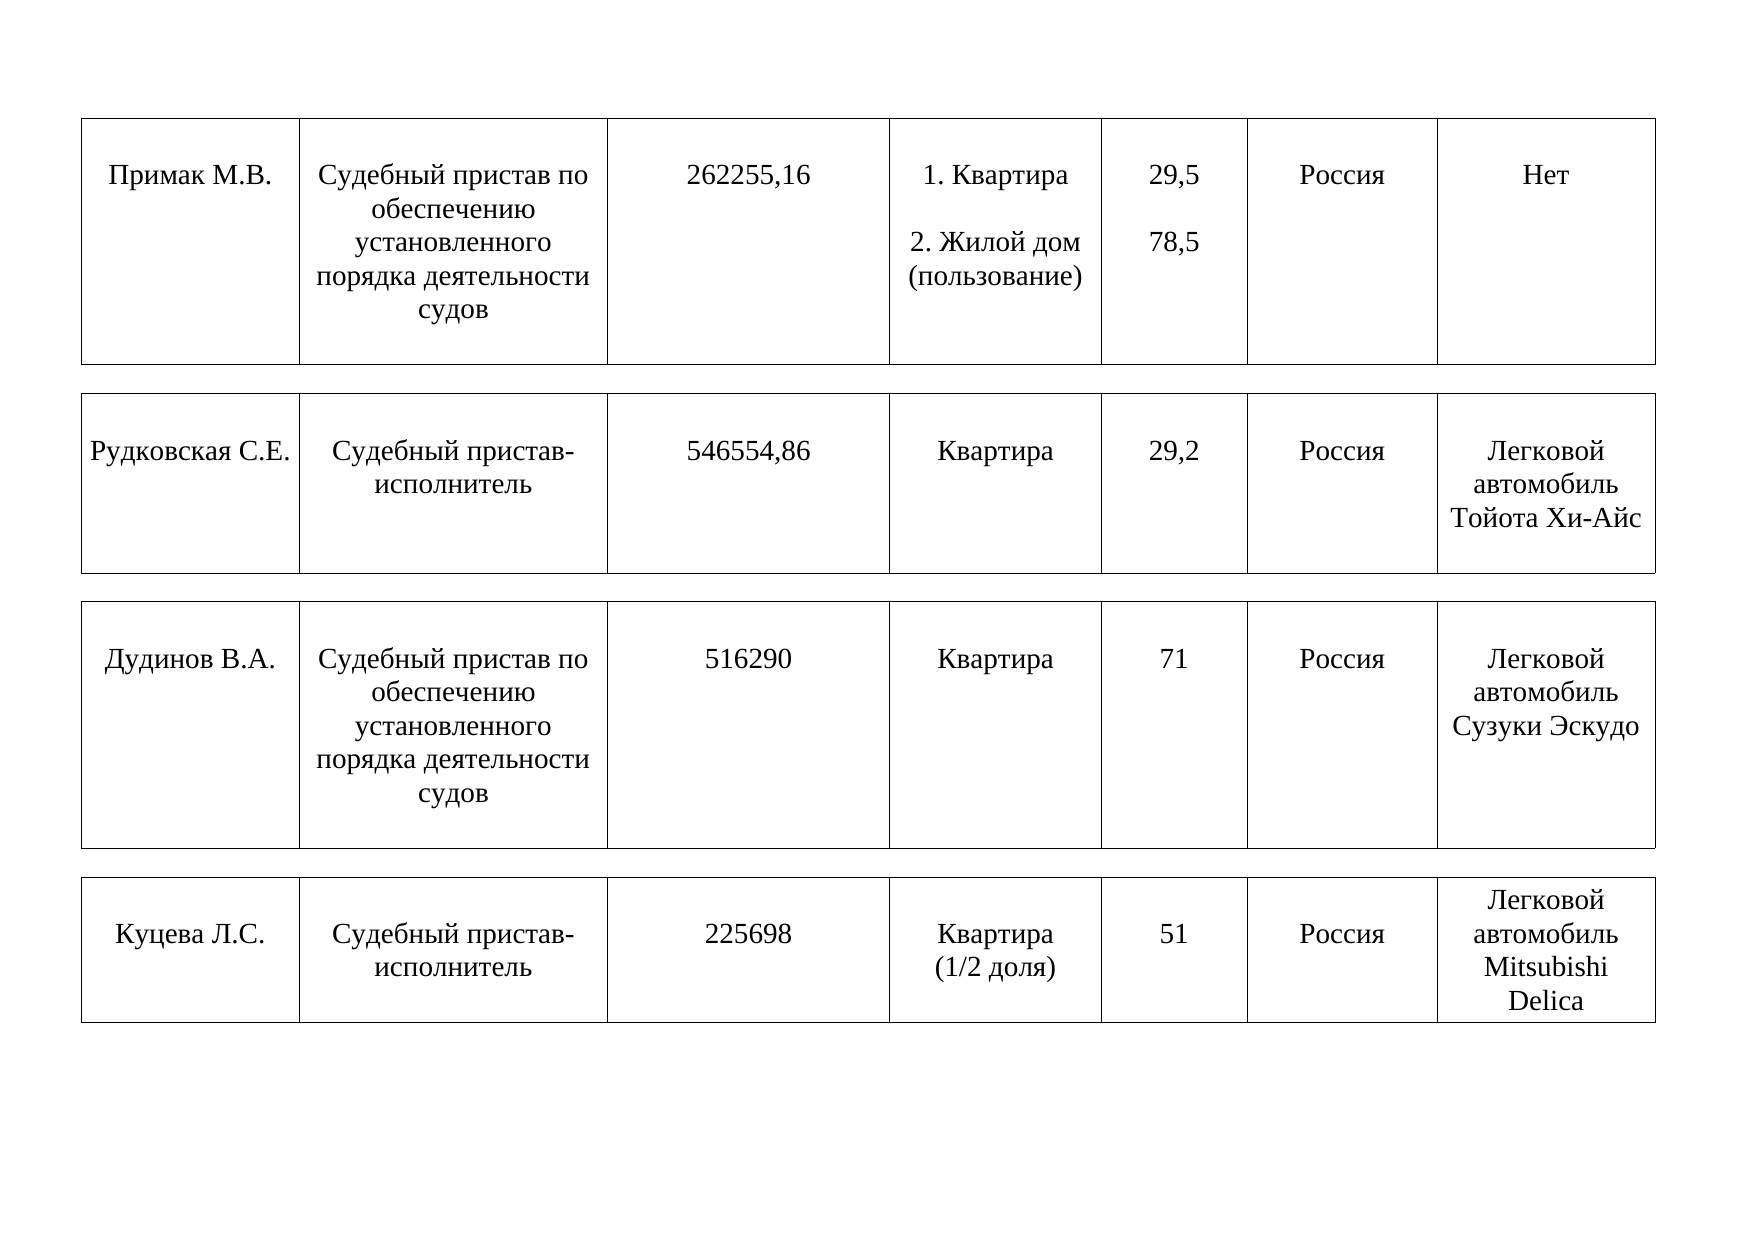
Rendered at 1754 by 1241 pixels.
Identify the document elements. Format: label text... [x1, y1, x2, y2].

table_header Квартира (1/2 доля) [890, 878, 1101, 1022]
table_header 262255,16 [608, 119, 889, 364]
table_header Нет [1438, 119, 1655, 364]
table_header Судебный пристав-исполнитель [300, 878, 607, 1022]
table_header Легковой автомобиль Сузуки Эскудо [1438, 602, 1655, 848]
table_header Дудинов В.А. [82, 602, 299, 848]
table_header Россия [1248, 878, 1437, 1022]
table_header 1. Квартира 2. Жилой дом (пользование) [890, 119, 1101, 364]
table_header Судебный пристав по обеспечению установленного порядка деятельности судов [300, 602, 607, 848]
table_header 51 [1102, 878, 1247, 1022]
table_header 225698 [608, 878, 889, 1022]
table_header Рудковская С.Е. [82, 394, 299, 573]
table_header 516290 [608, 602, 889, 848]
table_header 29,2 [1102, 394, 1247, 573]
table_header Квартира [890, 602, 1101, 848]
table_header Легковой автомобиль Mitsubishi Delica [1438, 878, 1655, 1022]
table_header Легковой автомобиль Тойота Хи-Айс [1438, 394, 1655, 573]
table_header Россия [1248, 602, 1437, 848]
table_header 29,5 78,5 [1102, 119, 1247, 364]
table_header Россия [1248, 119, 1437, 364]
table_header Судебный пристав-исполнитель [300, 394, 607, 573]
table_header Куцева Л.С. [82, 878, 299, 1022]
table_header Примак М.В. [82, 119, 299, 364]
table_header Россия [1248, 394, 1437, 573]
table_header 71 [1102, 602, 1247, 848]
table_header 546554,86 [608, 394, 889, 573]
table_header Судебный пристав по обеспечению установленного порядка деятельности судов [300, 119, 607, 364]
table_header Квартира [890, 394, 1101, 573]
